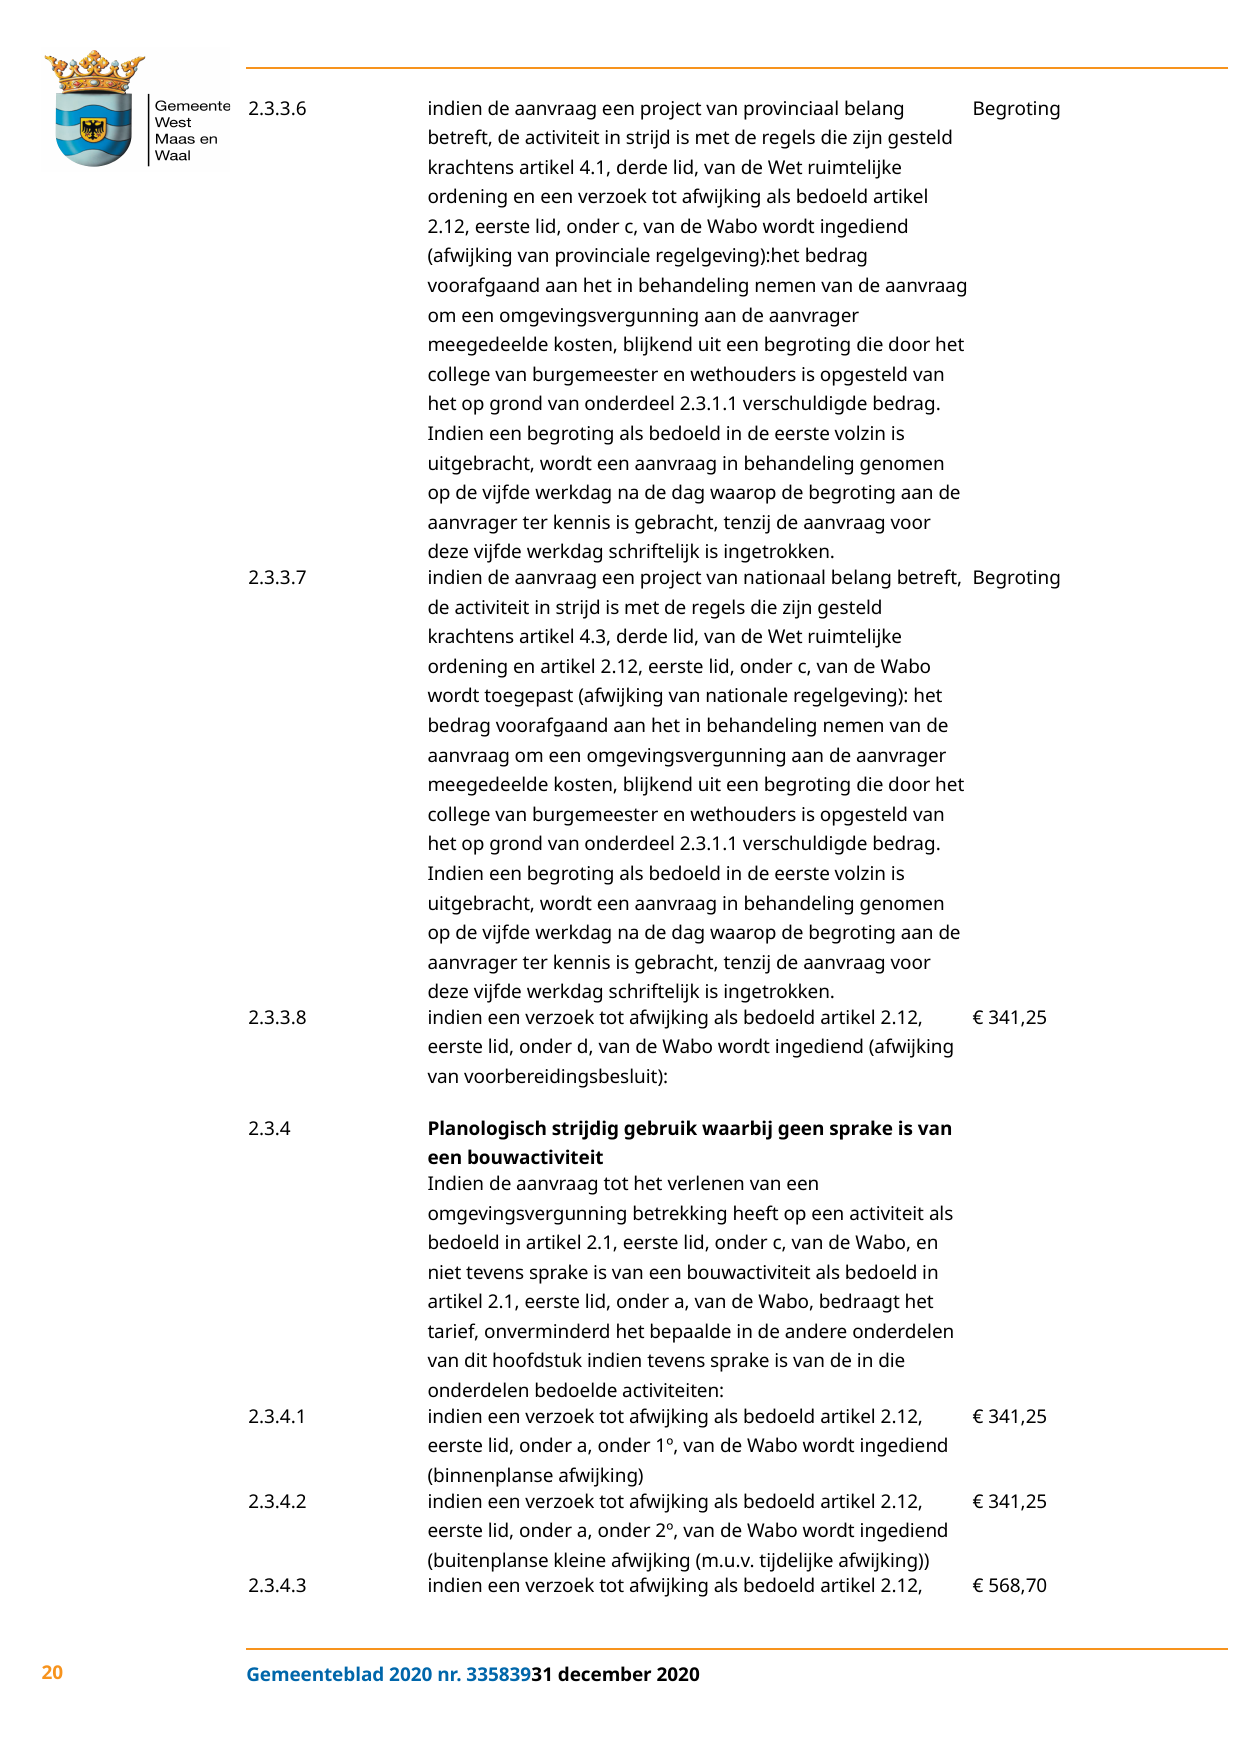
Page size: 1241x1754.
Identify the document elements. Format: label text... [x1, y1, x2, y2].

table_cell 2.3.4 [248, 1115, 427, 1170]
table_cell € 341,25 [973, 1403, 1152, 1488]
table_cell indien de aanvraag een project van provinciaal belang betreft, de activiteit in strijd is met de regels die zijn gesteld krachtens artikel 4.1, derde lid, van de Wet ruimtelijke ordening en een verzoek tot afwijking als bedoeld artikel 2.12, eerste lid, onder c, van de Wabo wordt ingediend (afwijking van provinciale regelgeving):het bedrag voorafgaand aan het in behandeling nemen van de aanvraag om een omgevingsvergunning aan de aanvrager meegedeelde kosten, blijkend uit een begroting die door het college van burgemeester en wethouders is opgesteld van het op grond van onderdeel 2.3.1.1 verschuldigde bedrag. Indien een begroting als bedoeld in de eerste volzin is uitgebracht, wordt een aanvraag in behandeling genomen op de vijfde werkdag na de dag waarop de begroting aan de aanvrager ter kennis is gebracht, tenzij de aanvraag voor deze vijfde werkdag schriftelijk is ingetrokken. [427, 95, 972, 564]
table_cell 2.3.4.3 [248, 1573, 427, 1598]
table_cell indien de aanvraag een project van nationaal belang betreft, de activiteit in strijd is met de regels die zijn gesteld krachtens artikel 4.3, derde lid, van de Wet ruimtelijke ordening en artikel 2.12, eerste lid, onder c, van de Wabo wordt toegepast (afwijking van nationale regelgeving): het bedrag voorafgaand aan het in behandeling nemen van de aanvraag om een omgevingsvergunning aan de aanvrager meegedeelde kosten, blijkend uit een begroting die door het college van burgemeester en wethouders is opgesteld van het op grond van onderdeel 2.3.1.1 verschuldigde bedrag. Indien een begroting als bedoeld in de eerste volzin is uitgebracht, wordt een aanvraag in behandeling genomen op de vijfde werkdag na de dag waarop de begroting aan de aanvrager ter kennis is gebracht, tenzij de aanvraag voor deze vijfde werkdag schriftelijk is ingetrokken. [427, 564, 972, 1004]
table_cell indien een verzoek tot afwijking als bedoeld artikel 2.12, eerste lid, onder a, onder 2º, van de Wabo wordt ingediend (buitenplanse kleine afwijking (m.u.v. tijdelijke afwijking)) [427, 1488, 972, 1573]
table_cell [973, 1170, 1152, 1403]
table_cell Begroting [973, 95, 1152, 564]
table_cell [973, 1115, 1152, 1170]
table_cell indien een verzoek tot afwijking als bedoeld artikel 2.12, eerste lid, onder d, van de Wabo wordt ingediend (afwijking van voorbereidingsbesluit): [427, 1004, 972, 1089]
table_cell indien een verzoek tot afwijking als bedoeld artikel 2.12, eerste lid, onder a, onder 1º, van de Wabo wordt ingediend (binnenplanse afwijking) [427, 1403, 972, 1488]
table_cell € 341,25 [973, 1004, 1152, 1089]
table_cell 2.3.3.8 [248, 1004, 427, 1089]
table_cell [973, 1089, 1152, 1115]
table_cell [427, 1089, 972, 1115]
table_cell 2.3.3.7 [248, 564, 427, 1004]
table_cell Planologisch strijdig gebruik waarbij geen sprake is van een bouwactiviteit [427, 1115, 972, 1170]
table_cell 2.3.4.1 [248, 1403, 427, 1488]
table_cell 2.3.3.6 [248, 95, 427, 564]
table_cell Indien de aanvraag tot het verlenen van een omgevingsvergunning betrekking heeft op een activiteit als bedoeld in artikel 2.1, eerste lid, onder c, van de Wabo, en niet tevens sprake is van een bouwactiviteit als bedoeld in artikel 2.1, eerste lid, onder a, van de Wabo, bedraagt het tarief, onverminderd het bepaalde in de andere onderdelen van dit hoofdstuk indien tevens sprake is van de in die onderdelen bedoelde activiteiten: [427, 1170, 972, 1403]
table_cell Begroting [973, 564, 1152, 1004]
table_cell [248, 1089, 427, 1115]
table_cell 2.3.4.2 [248, 1488, 427, 1573]
table_cell indien een verzoek tot afwijking als bedoeld artikel 2.12, [427, 1573, 972, 1598]
table_cell € 341,25 [973, 1488, 1152, 1573]
picture [41, 47, 231, 172]
table_cell [248, 1170, 427, 1403]
table_cell € 568,70 [973, 1573, 1152, 1598]
